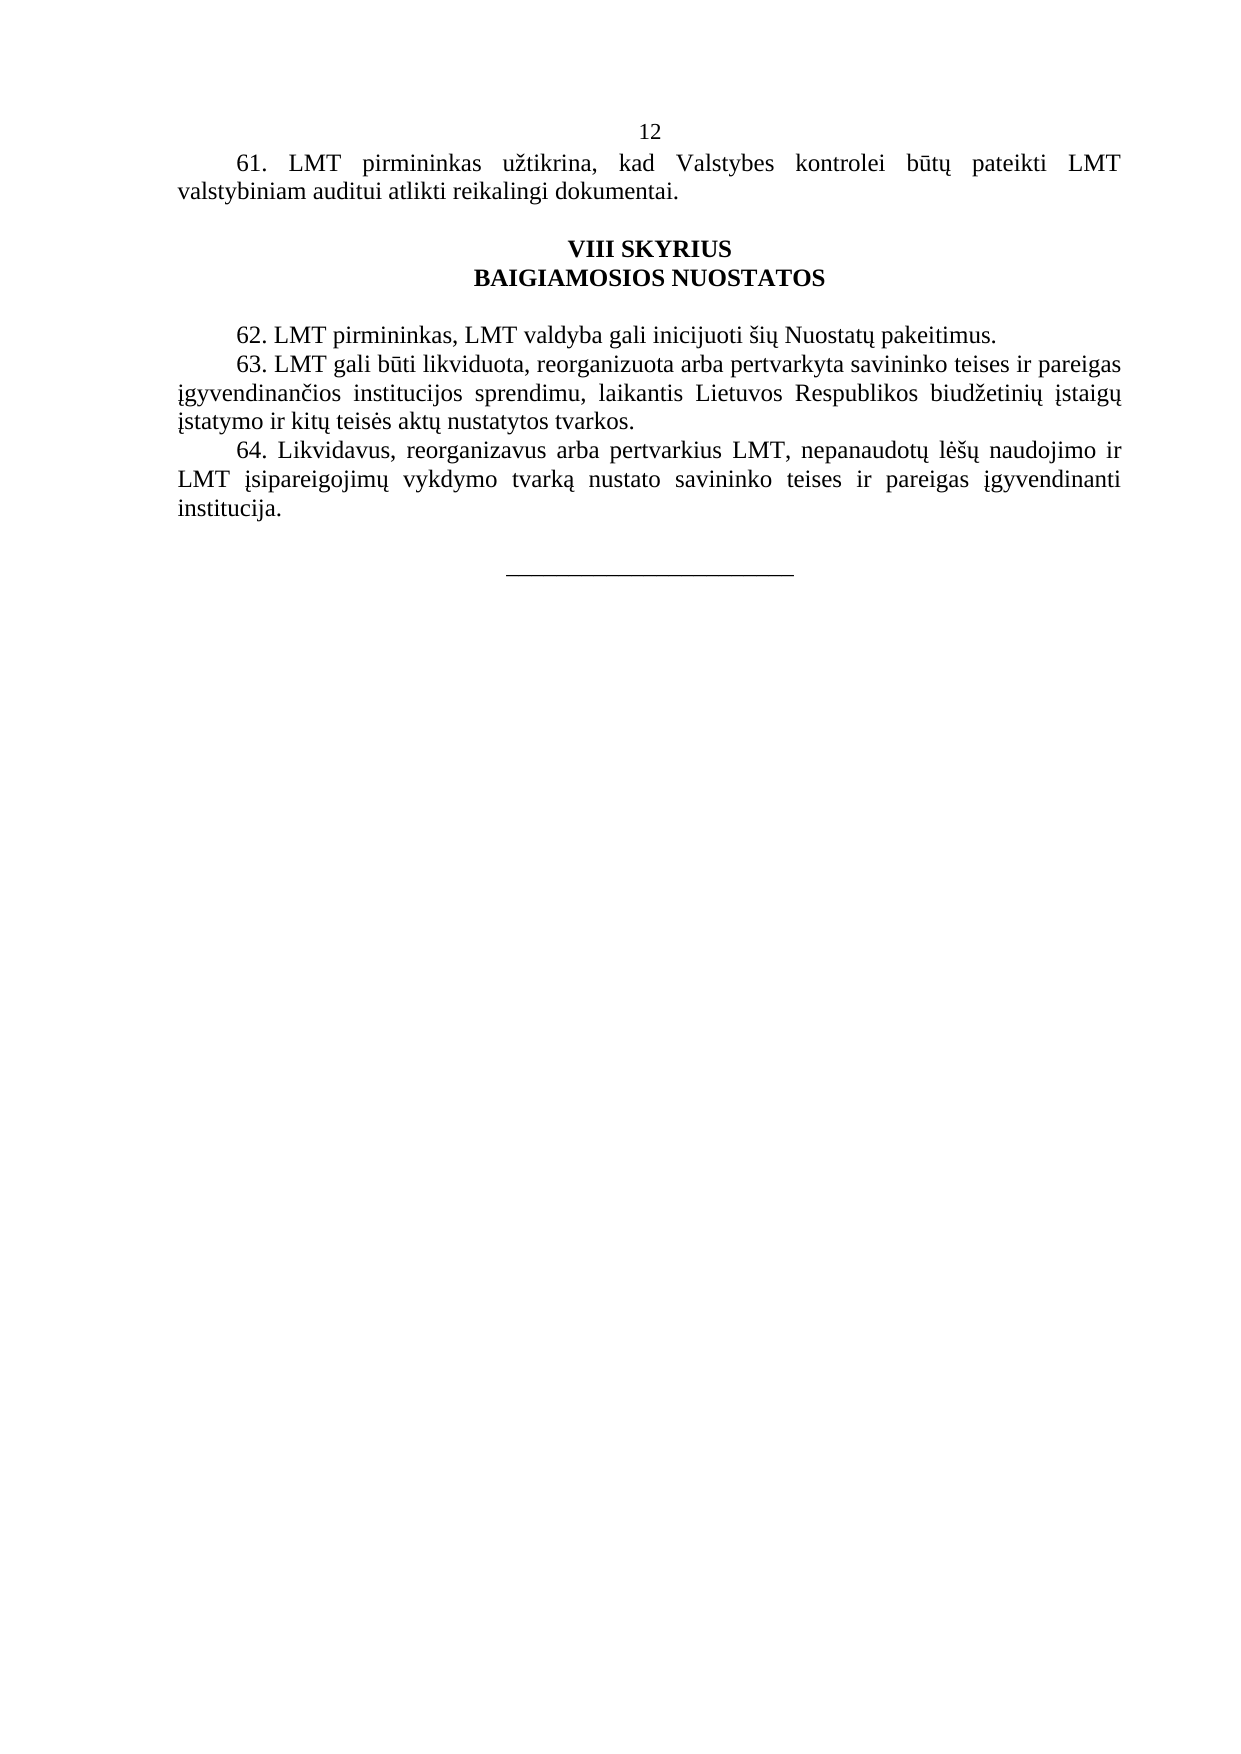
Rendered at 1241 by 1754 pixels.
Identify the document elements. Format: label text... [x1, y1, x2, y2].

text 64. Likvidavus, reorganizavus arba pertvarkius LMT, nepanaudotų lėšų naudojimo ir LMT įsipareigojimų vykdymo tvarką nustato savininko teises ir pareigas įgyvendinanti institucija. [177, 435, 1122, 521]
text 61. LMT pirmininkas užtikrina, kad Valstybes kontrolei būtų pateikti LMT valstybiniam auditui atlikti reikalingi dokumentai. [177, 148, 1122, 205]
text BAIGIAMOSIOS NUOSTATOS [177, 263, 1122, 291]
text _______________________ [177, 550, 1122, 579]
text 63. LMT gali būti likviduota, reorganizuota arba pertvarkyta savininko teises ir pareigas įgyvendinančios institucijos sprendimu, laikantis Lietuvos Respublikos biudžetinių įstaigų įstatymo ir kitų teisės aktų nustatytos tvarkos. [177, 349, 1122, 435]
text 62. LMT pirmininkas, LMT valdyba gali inicijuoti šių Nuostatų pakeitimus. [177, 320, 1122, 349]
text VIII SKYRIUS [177, 234, 1122, 263]
